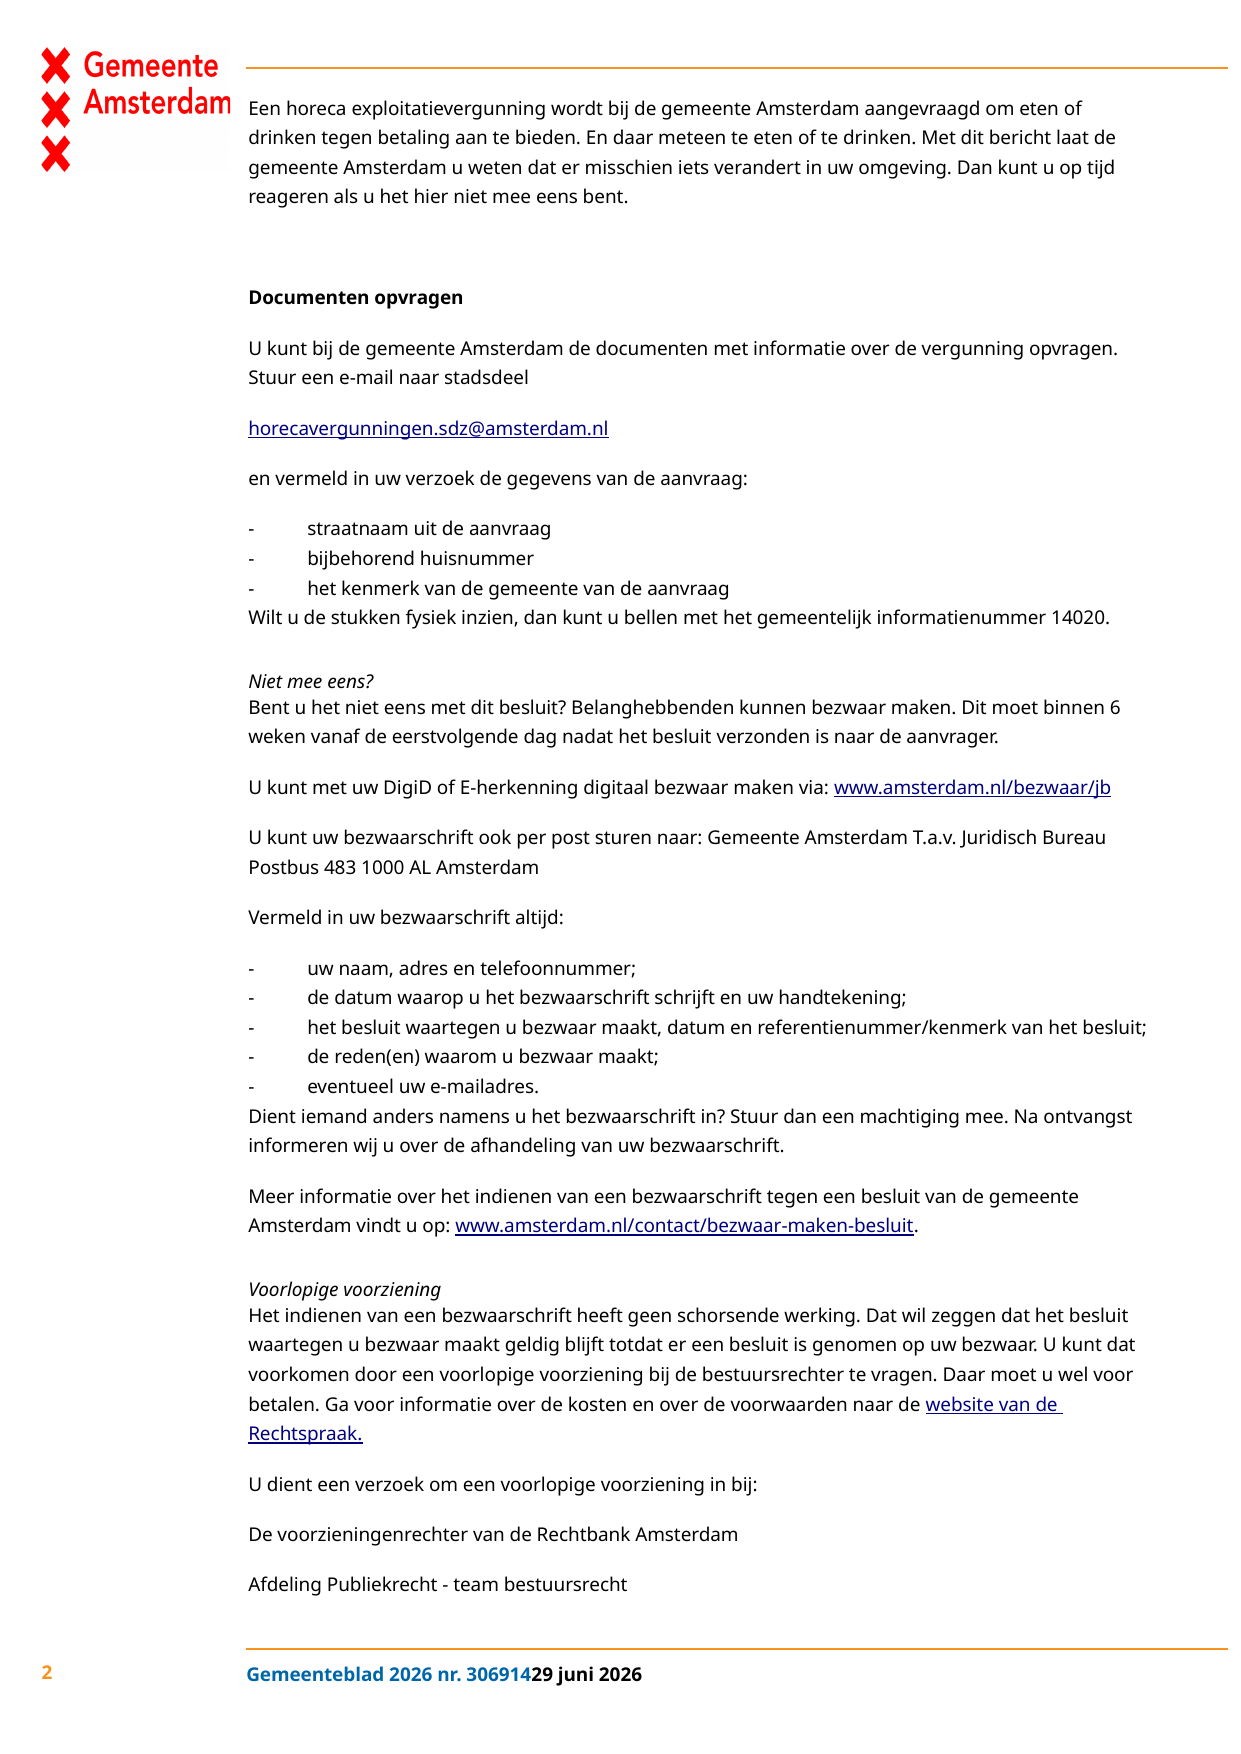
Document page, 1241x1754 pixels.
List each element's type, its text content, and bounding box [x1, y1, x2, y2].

text Dient iemand anders namens u het bezwaarschrift in? Stuur dan een machtiging mee. Na ontvangst informeren wij u over de afhandeling van uw bezwaarschrift. [248, 1103, 1152, 1158]
list het kenmerk van de gemeente van de aanvraag [248, 575, 1152, 601]
text Wilt u de stukken fysiek inzien, dan kunt u bellen met het gemeentelijk informatienummer 14020. [248, 604, 1152, 630]
list de reden(en) waarom u bezwaar maakt; [248, 1044, 1152, 1069]
text Het indienen van een bezwaarschrift heeft geen schorsende werking. Dat wil zeggen dat het besluit waartegen u bezwaar maakt geldig blijft totdat er een besluit is genomen op uw bezwaar. U kunt dat voorkomen door een voorlopige voorziening bij de bestuursrechter te vragen. Daar moet u wel voor betalen. Ga voor informatie over de kosten en over de voorwaarden naar de website van de Rechtspraak. [248, 1302, 1152, 1446]
list bijbehorend huisnummer [248, 545, 1152, 571]
list de datum waarop u het bezwaarschrift schrijft en uw handtekening; [248, 984, 1152, 1010]
text horecavergunningen.sdz@amsterdam.nl [248, 415, 1152, 441]
text Bent u het niet eens met dit besluit? Belanghebbenden kunnen bezwaar maken. Dit moet binnen 6 weken vanaf de eerstvolgende dag nadat het besluit verzonden is naar de aanvrager. [248, 694, 1152, 749]
text U kunt met uw DigiD of E-herkenning digitaal bezwaar maken via: www.amsterdam.nl/bezwaar/jb [248, 774, 1152, 800]
text De voorzieningenrechter van de Rechtbank Amsterdam [248, 1521, 1152, 1547]
text Afdeling Publiekrecht - team bestuursrecht [248, 1572, 1152, 1597]
list uw naam, adres en telefoonnummer; [248, 955, 1152, 981]
list het besluit waartegen u bezwaar maakt, datum en referentienummer/kenmerk van het besluit; [248, 1014, 1152, 1040]
text U kunt uw bezwaarschrift ook per post sturen naar: Gemeente Amsterdam T.a.v. Juridisch Bureau Postbus 483 1000 AL Amsterdam [248, 824, 1152, 880]
list eventueel uw e-mailadres. [248, 1073, 1152, 1099]
list straatnaam uit de aanvraag [248, 516, 1152, 541]
picture [41, 47, 231, 172]
text en vermeld in uw verzoek de gegevens van de aanvraag: [248, 465, 1152, 491]
text Meer informatie over het indienen van een bezwaarschrift tegen een besluit van de gemeente Amsterdam vindt u op: www.amsterdam.nl/contact/bezwaar-maken-besluit. [248, 1183, 1152, 1238]
text U dient een verzoek om een voorlopige voorziening in bij: [248, 1471, 1152, 1497]
text Een horeca exploitatievergunning wordt bij de gemeente Amsterdam aangevraagd om eten of drinken tegen betaling aan te bieden. En daar meteen te eten of te drinken. Met dit bericht laat de gemeente Amsterdam u weten dat er misschien iets verandert in uw omgeving. Dan kunt u op tijd reageren als u het hier niet mee eens bent. [248, 95, 1152, 209]
text Niet mee eens? [248, 668, 1152, 694]
text Vermeld in uw bezwaarschrift altijd: [248, 904, 1152, 930]
text U kunt bij de gemeente Amsterdam de documenten met informatie over de vergunning opvragen. Stuur een e-mail naar stadsdeel [248, 335, 1152, 390]
text Documenten opvragen [248, 284, 1152, 310]
text Voorlopige voorziening [248, 1276, 1152, 1302]
